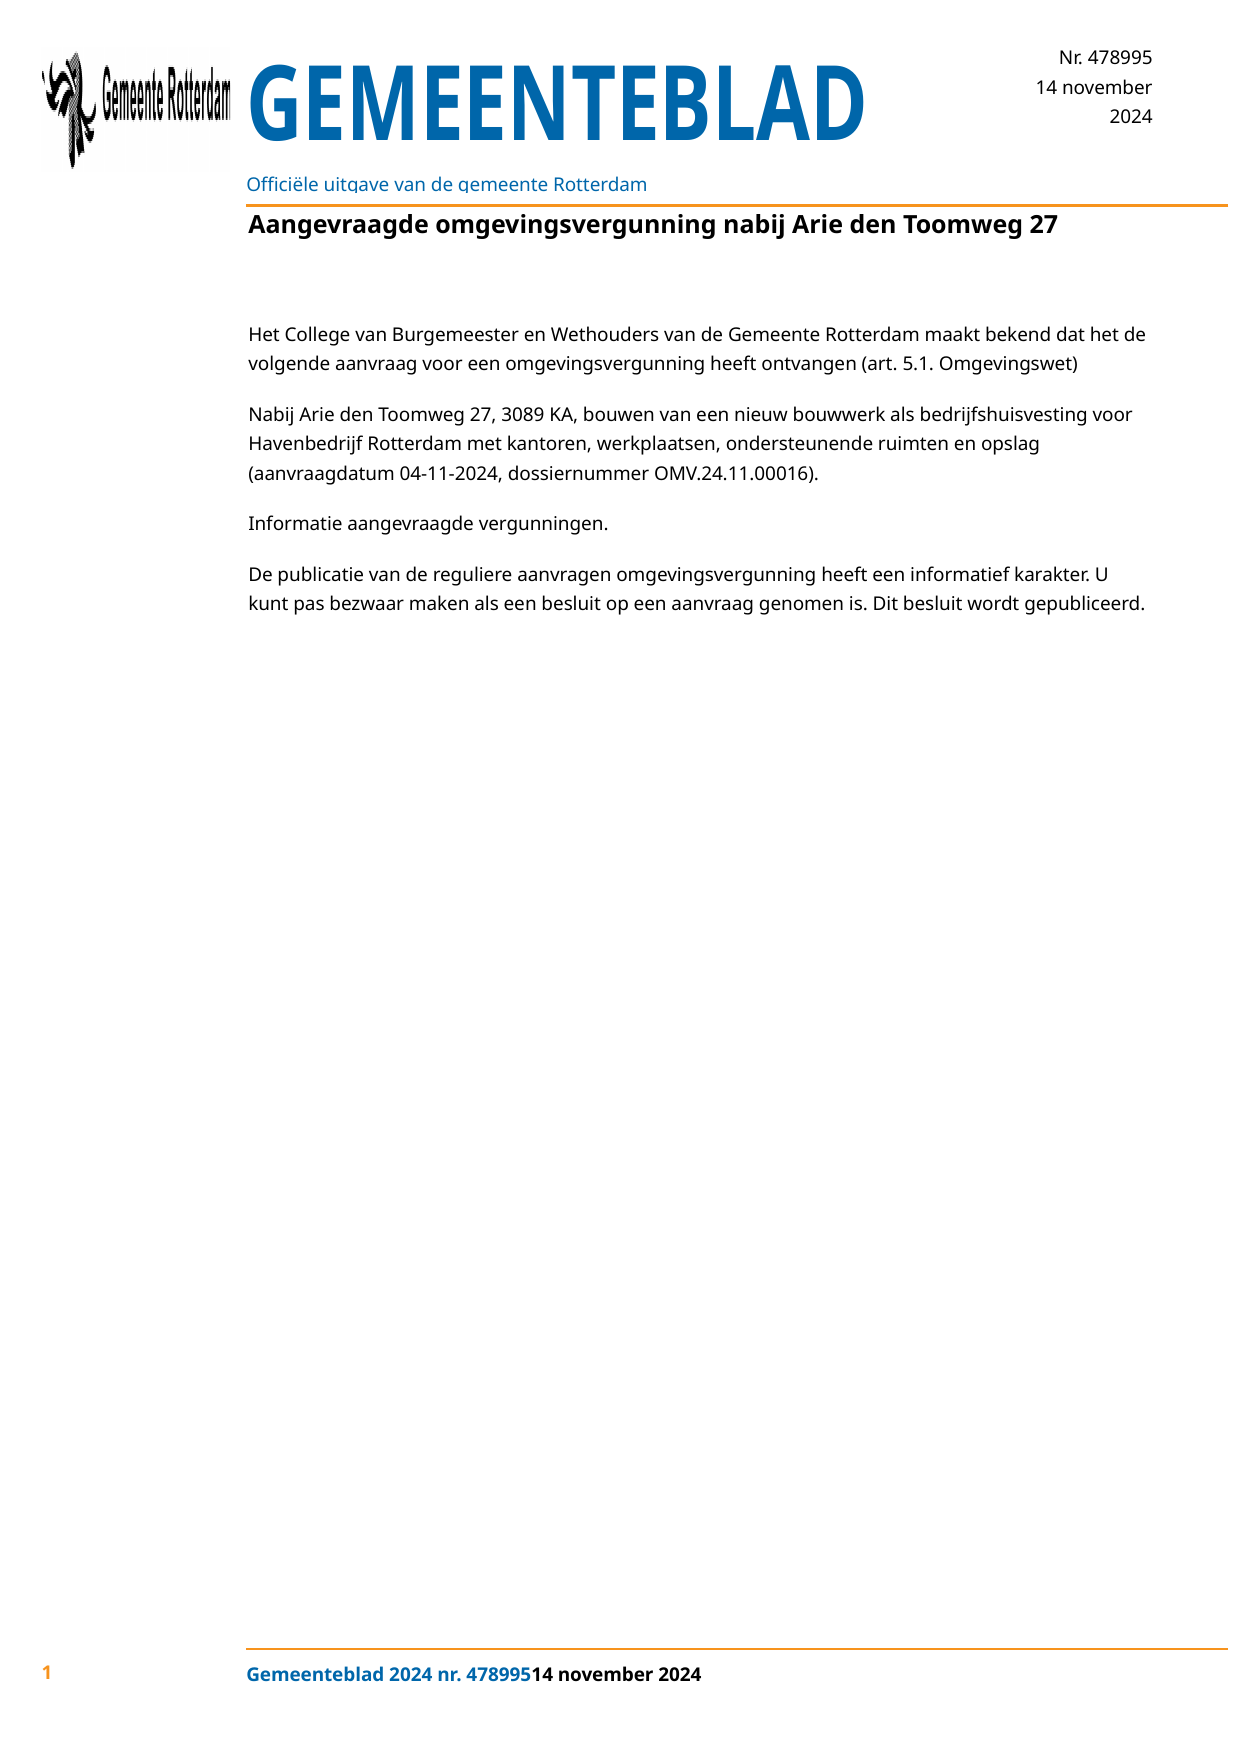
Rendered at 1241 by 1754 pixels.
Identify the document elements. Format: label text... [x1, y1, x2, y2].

text De publicatie van de reguliere aanvragen omgevingsvergunning heeft een informatief karakter. U kunt pas bezwaar maken als een besluit op een aanvraag genomen is. Dit besluit wordt gepubliceerd. [248, 561, 1152, 616]
text Aangevraagde omgevingsvergunning nabij Arie den Toomweg 27 [248, 207, 1152, 241]
text Informatie aangevraagde vergunningen. [248, 510, 1152, 536]
text Het College van Burgemeester en Wethouders van de Gemeente Rotterdam maakt bekend dat het de volgende aanvraag voor een omgevingsvergunning heeft ontvangen (art. 5.1. Omgevingswet) [248, 321, 1152, 376]
text Nabij Arie den Toomweg 27, 3089 KA, bouwen van een nieuw bouwwerk als bedrijfshuisvesting voor Havenbedrijf Rotterdam met kantoren, werkplaatsen, ondersteunende ruimten en opslag (aanvraagdatum 04-11-2024, dossiernummer OMV.24.11.00016). [248, 401, 1152, 486]
picture [41, 47, 231, 172]
